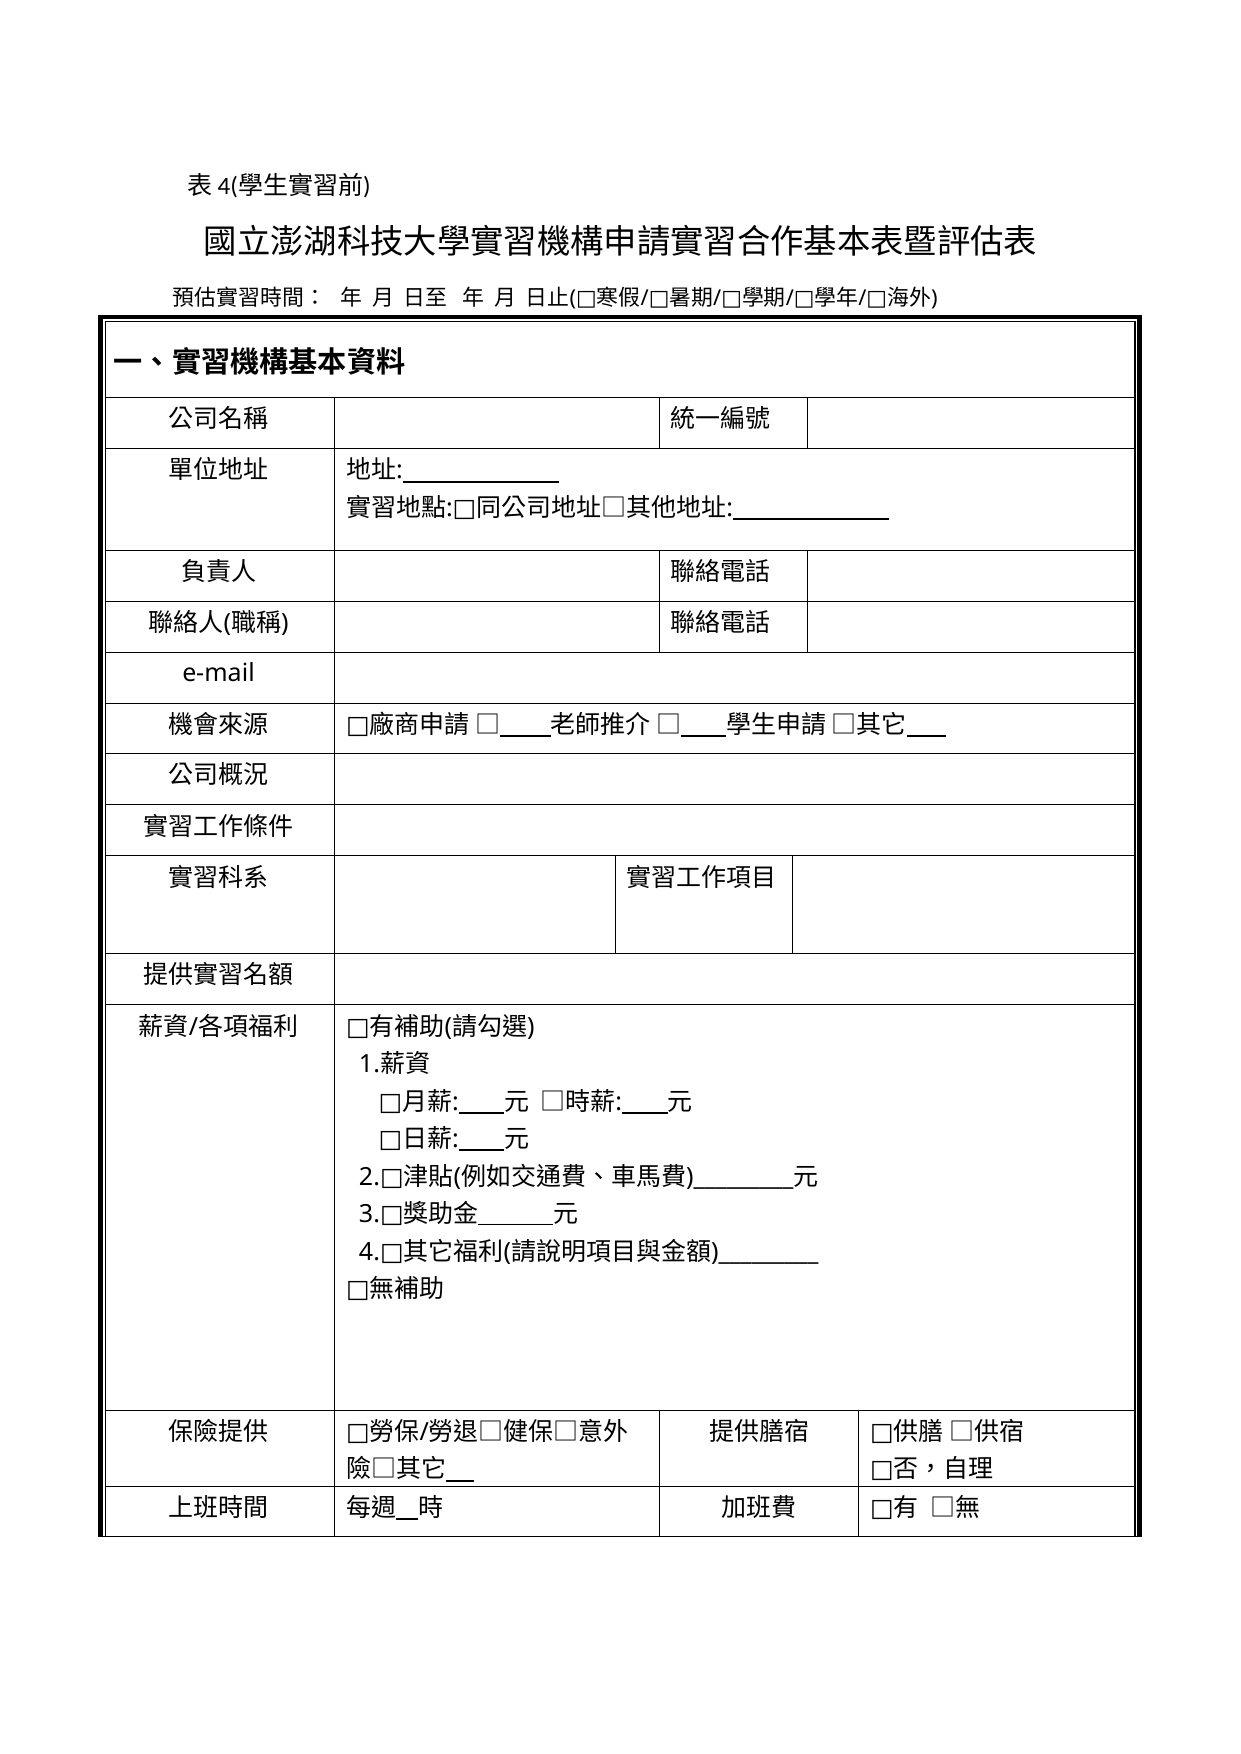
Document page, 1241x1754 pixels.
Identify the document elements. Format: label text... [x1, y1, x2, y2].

table_cell 聯絡電話 [660, 602, 807, 652]
table_cell 單位地址 [106, 449, 334, 549]
table_header 一、實習機構基本資料 [106, 322, 1134, 397]
table_cell □有補助(請勾選) 1.薪資 □月薪: 元 □時薪: 元 □日薪: 元 2.□津貼(例如交通費、車馬費)_________元 3.□獎助金＿＿＿元 4.□其它福利(請說明項目與金額)_________ □無補助 [335, 1005, 1134, 1409]
text 預估實習時間： 年 月 日至 年 月 日止(□寒假/□暑期/□學期/□學年/□海外) [173, 277, 1059, 314]
table_cell 負責人 [106, 551, 334, 601]
table_cell [335, 398, 659, 448]
table_cell 薪資/各項福利 [106, 1005, 334, 1409]
table_cell [335, 754, 1134, 804]
table_cell [335, 602, 659, 652]
table_cell 每週 時 [335, 1487, 659, 1536]
table_cell [808, 602, 1134, 652]
table_cell 地址: 實習地點:□同公司地址□其他地址: [335, 449, 1134, 549]
table_cell [808, 551, 1134, 601]
table_cell 實習工作項目 [616, 856, 792, 953]
text 表4(學生實習前) [187, 164, 1053, 202]
table_cell 上班時間 [106, 1487, 334, 1536]
table_cell 實習科系 [106, 856, 334, 953]
table_cell 統一編號 [660, 398, 807, 448]
table_cell [793, 856, 1134, 953]
table_cell □供膳 □供宿 □否，自理 [859, 1411, 1134, 1486]
table_cell [808, 398, 1134, 448]
table_cell 機會來源 [106, 704, 334, 753]
table_cell 聯絡電話 [660, 551, 807, 601]
table_cell 實習工作條件 [106, 805, 334, 855]
table_cell 提供膳宿 [660, 1411, 858, 1486]
table_cell 公司概況 [106, 754, 334, 804]
table_cell 保險提供 [106, 1411, 334, 1486]
table_cell 提供實習名額 [106, 954, 334, 1004]
table_cell [335, 551, 659, 601]
table_cell [335, 805, 1134, 855]
table_cell 加班費 [660, 1487, 858, 1536]
table_cell □廠商申請 □ 老師推介 □ 學生申請 □其它 [335, 704, 1134, 753]
table_cell 聯絡人(職稱) [106, 602, 334, 652]
table_cell □有 □無 [859, 1487, 1134, 1536]
table_cell [335, 954, 1134, 1004]
table_cell 公司名稱 [106, 398, 334, 448]
table_cell [335, 856, 615, 953]
text 國立澎湖科技大學實習機構申請實習合作基本表暨評估表 [187, 202, 1053, 277]
table_cell □勞保/勞退□健保□意外險□其它 [335, 1411, 659, 1486]
table_cell e-mail [106, 653, 334, 703]
table_cell [335, 653, 1134, 703]
